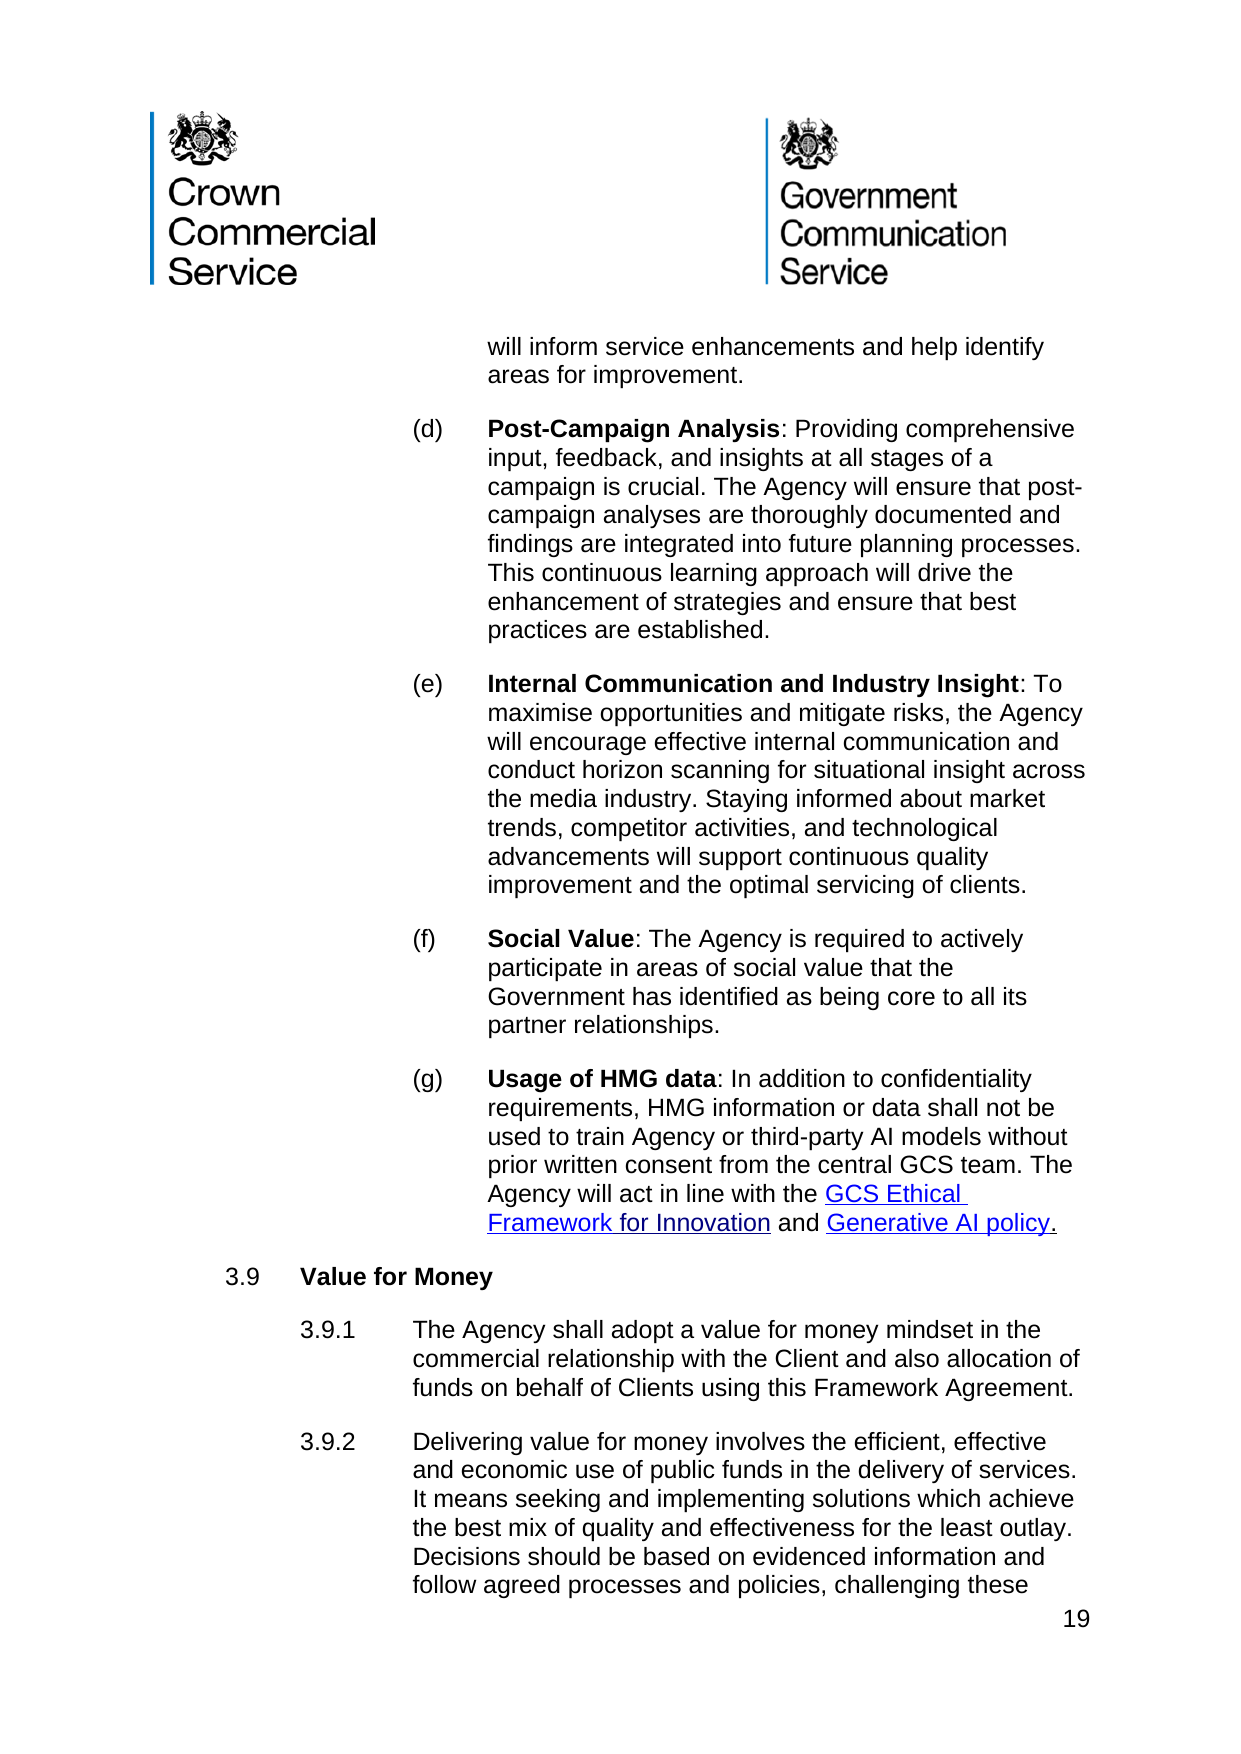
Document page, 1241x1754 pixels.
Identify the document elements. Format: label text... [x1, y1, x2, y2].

list will inform service enhancements and help identify areas for improvement. [412, 332, 1090, 389]
list Value for Money [225, 1262, 1090, 1290]
list Usage of HMG data: In addition to confidentiality requirements, HMG information or data shall not be used to train Agency or third-party AI models without prior written consent from the central GCS team. The Agency will act in line with the GCS Ethical Framework for Innovation and Generative AI policy. [412, 1064, 1090, 1237]
list Social Value: The Agency is required to actively participate in areas of social value that the Government has identified as being core to all its partner relationships. [412, 924, 1090, 1039]
list Post-Campaign Analysis: Providing comprehensive input, feedback, and insights at all stages of a campaign is crucial. The Agency will ensure that post-campaign analyses are thoroughly documented and findings are integrated into future planning processes. This continuous learning approach will drive the enhancement of strategies and ensure that best practices are established. [412, 414, 1090, 644]
list Delivering value for money involves the efficient, effective and economic use of public funds in the delivery of services. It means seeking and implementing solutions which achieve the best mix of quality and effectiveness for the least outlay. Decisions should be based on evidenced information and follow agreed processes and policies, challenging these [300, 1427, 1090, 1599]
list The Agency shall adopt a value for money mindset in the commercial relationship with the Client and also allocation of funds on behalf of Clients using this Framework Agreement. [300, 1315, 1090, 1402]
list Internal Communication and Industry Insight: To maximise opportunities and mitigate risks, the Agency will encourage effective internal communication and conduct horizon scanning for situational insight across the media industry. Staying informed about market trends, competitor activities, and technological advancements will support continuous quality improvement and the optimal servicing of clients. [412, 669, 1090, 899]
